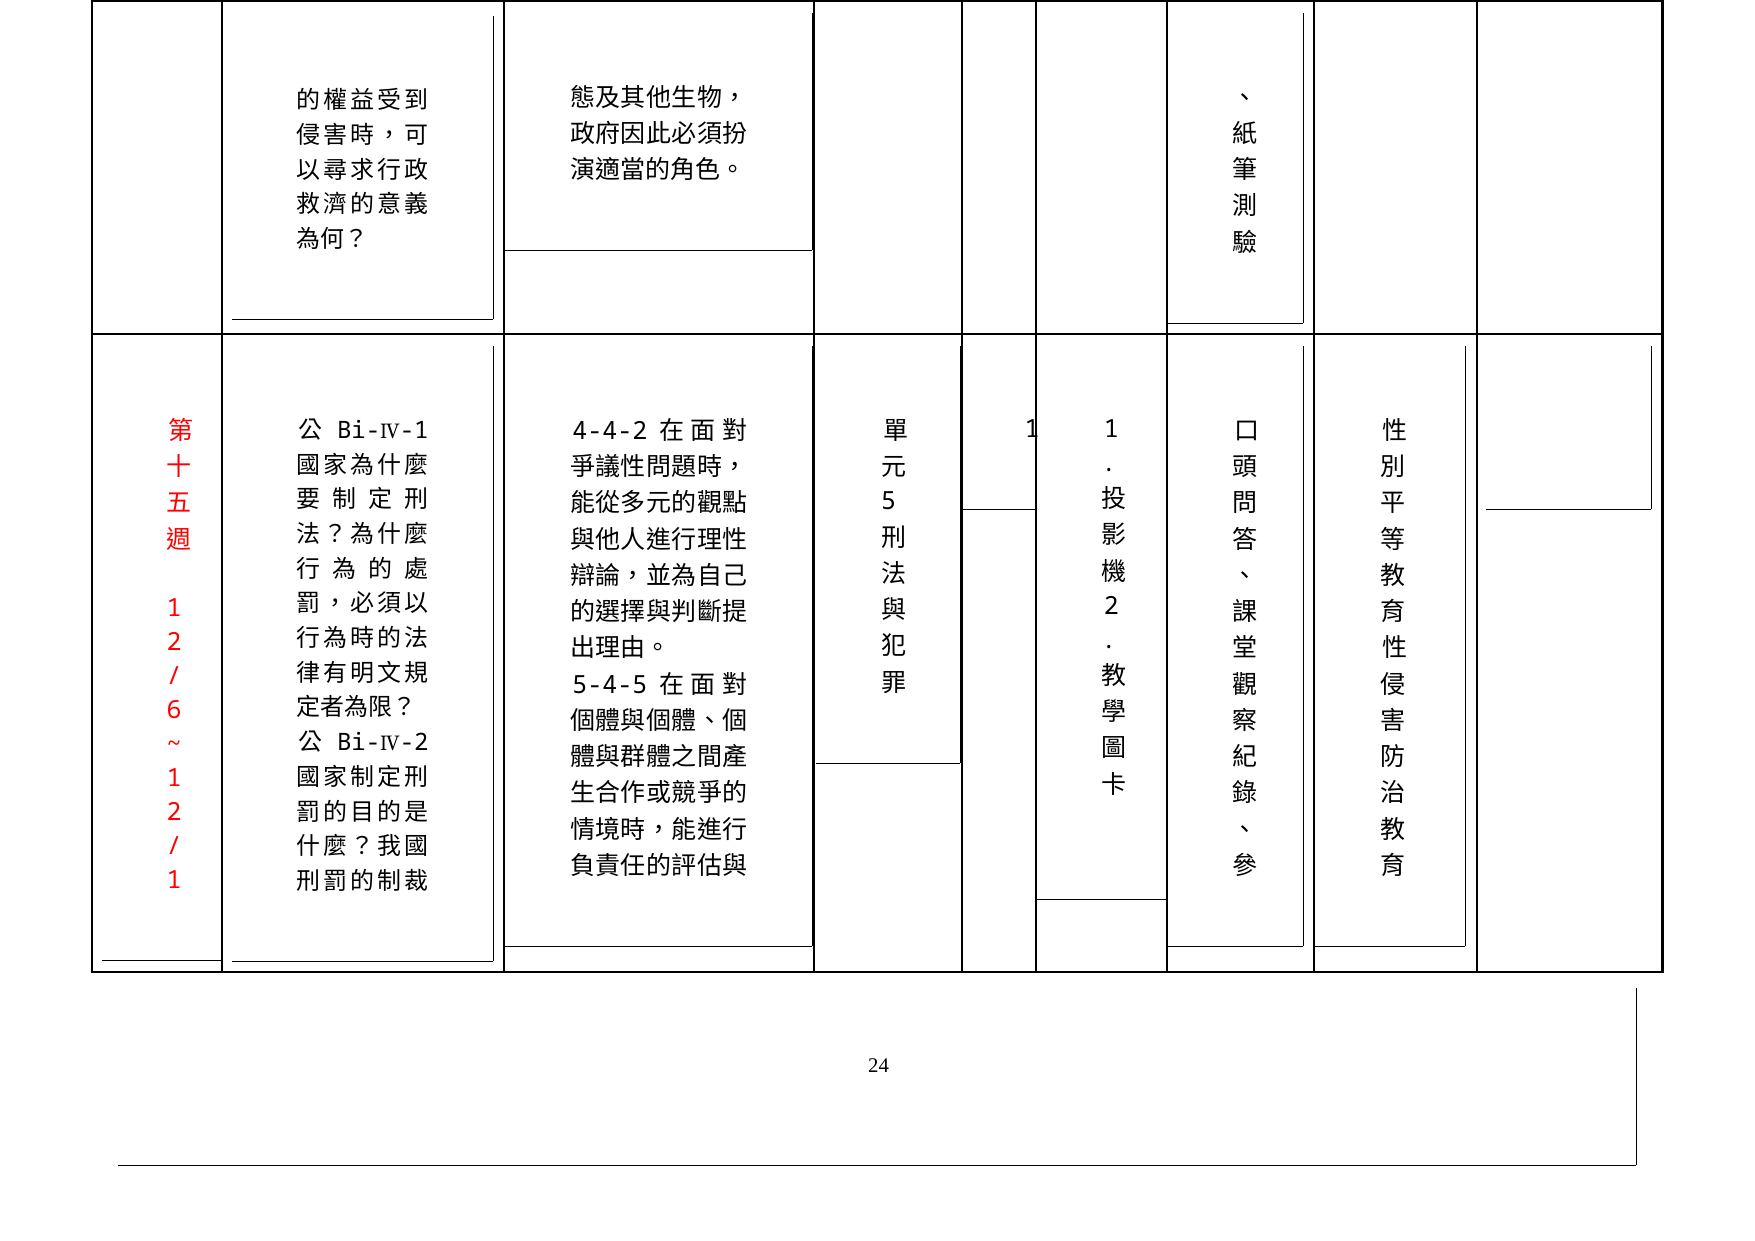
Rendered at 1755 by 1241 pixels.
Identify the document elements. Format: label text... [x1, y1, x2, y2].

table_cell 口頭問答、課堂觀察紀錄、參 [1168, 335, 1313, 971]
table_cell [1315, 2, 1476, 333]
table_cell 1 [963, 510, 1035, 971]
table_cell [1478, 2, 1661, 333]
table_cell [1478, 335, 1661, 971]
table_cell [1037, 2, 1166, 333]
table_cell 1.投影機 2.教學圖卡 [1037, 335, 1166, 899]
table_cell 的權益受到侵害時，可以尋求行政救濟的意義為何？ [223, 2, 503, 333]
table_cell 公Bi-Ⅳ-1 國家為什麼要制定刑法？為什麼行為的處罰，必須以行為時的法律有明文規定者為限？ 公Bi-Ⅳ-2 國家制定刑罰的目的是什麼？我國刑罰的制裁 [223, 335, 503, 971]
table_cell [815, 2, 961, 333]
table_cell [1037, 900, 1166, 971]
table_cell 態及其他生物，政府因此必須扮演適當的角色。 [505, 2, 813, 333]
table_cell 性別平等教育 性侵害防治教育 [1315, 335, 1476, 971]
table_cell 單元5刑法與犯罪 [815, 335, 961, 971]
table_cell 1 [963, 335, 1035, 509]
table_cell 第十五週 12/6~12/1 [93, 335, 221, 971]
table_cell [93, 2, 221, 333]
table_cell 1 [963, 2, 1035, 333]
table_cell 4-4-2在面對爭議性問題時，能從多元的觀點與他人進行理性辯論，並為自己的選擇與判斷提出理由。 5-4-5在面對個體與個體、個體與群體之間產生合作或競爭的情境時，能進行負責任的評估與 [505, 335, 813, 971]
table_cell 、紙筆測驗 [1168, 2, 1313, 333]
